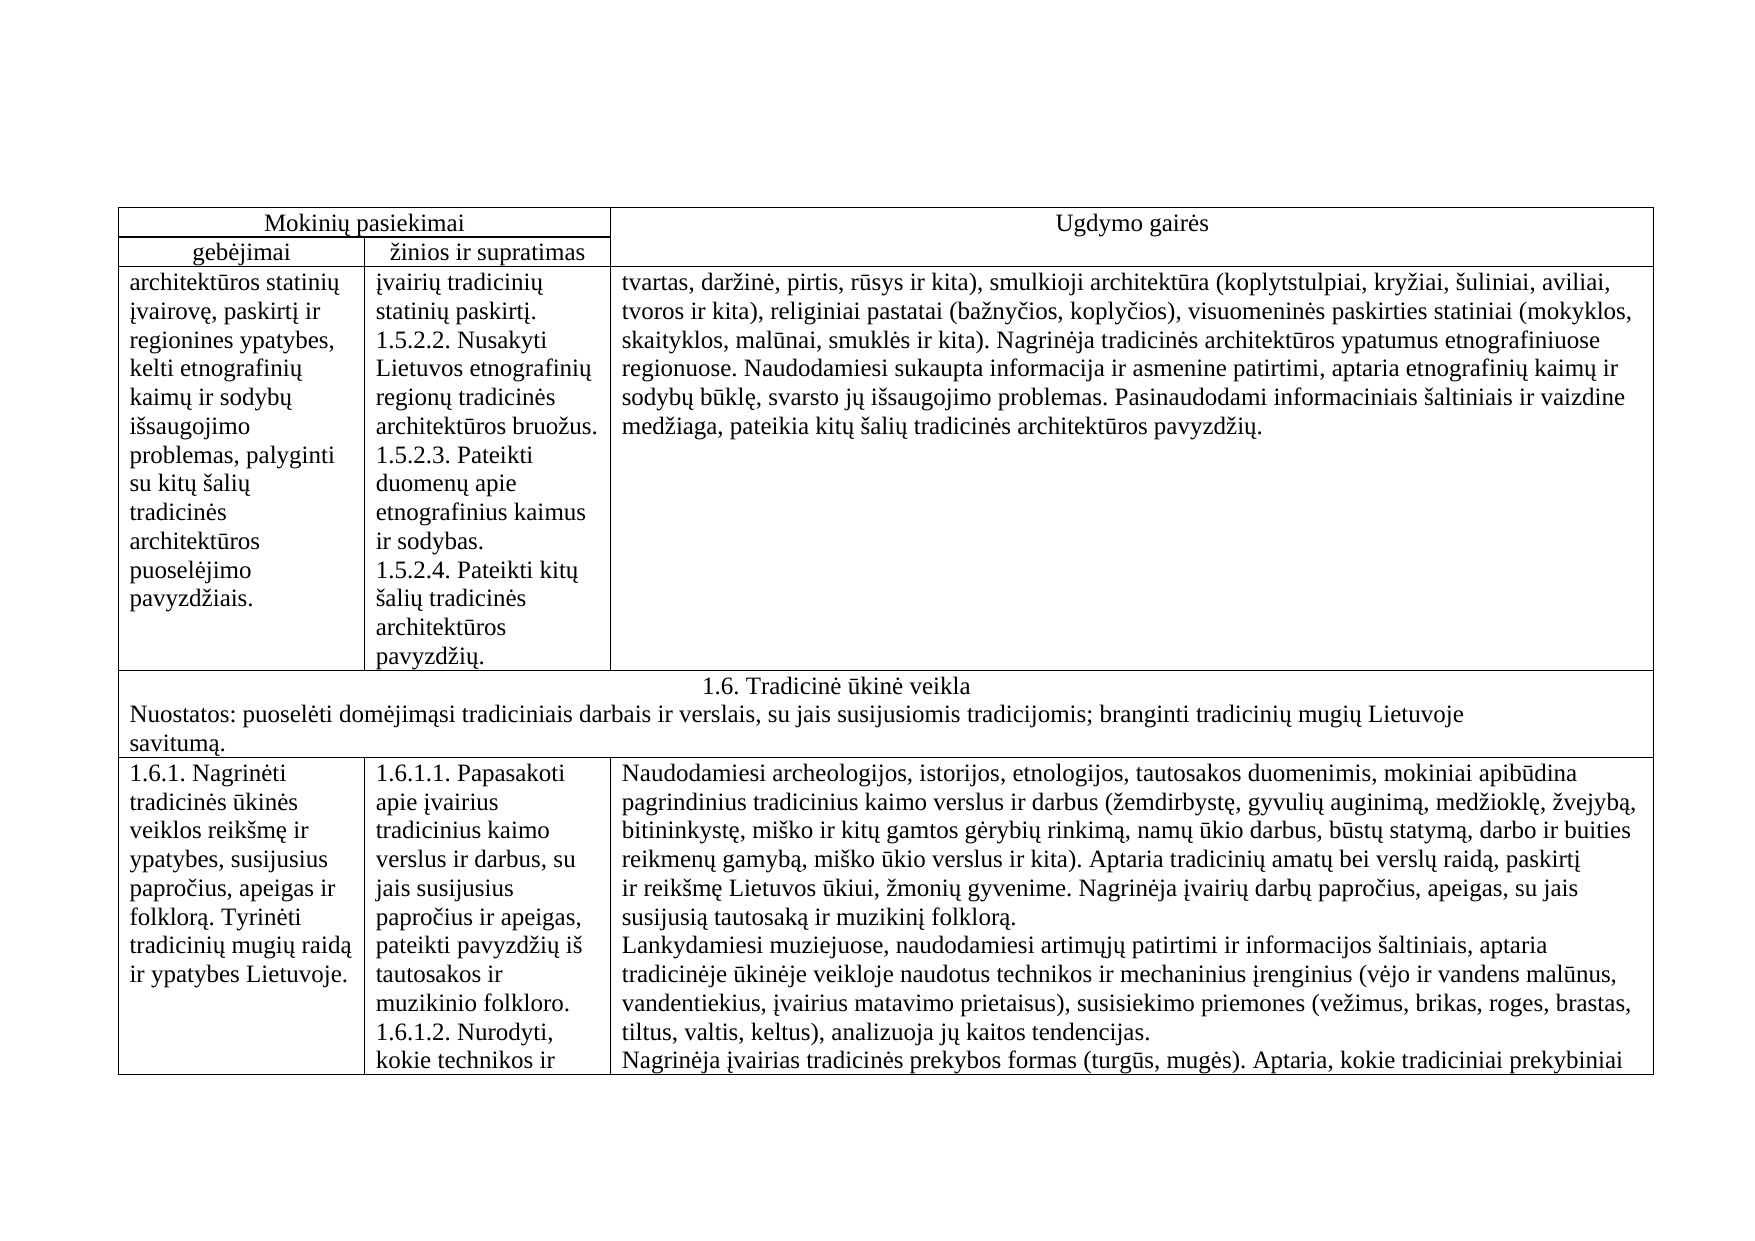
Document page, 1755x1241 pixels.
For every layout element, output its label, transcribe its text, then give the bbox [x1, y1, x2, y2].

table_cell 1.6.1. Nagrinėti tradicinės ūkinės veiklos reikšmę ir ypatybes, susijusius papročius, apeigas ir folklorą. Tyrinėti tradicinių mugių raidą ir ypatybes Lietuvoje. [119, 758, 364, 1074]
table_cell 1.6. Tradicinė ūkinė veikla Nuostatos: puoselėti domėjimąsi tradiciniais darbais ir verslais, su jais susijusiomis tradicijomis; branginti tradicinių mugių Lietuvoje savitumą. [119, 671, 1554, 757]
table_cell žinios ir supratimas [365, 238, 610, 266]
table_cell gebėjimai [119, 238, 364, 266]
table_cell įvairių tradicinių statinių paskirtį. 1.5.2.2. Nusakyti Lietuvos etnografinių regionų tradicinės architektūros bruožus. 1.5.2.3. Pateikti duomenų apie etnografinius kaimus ir sodybas. 1.5.2.4. Pateikti kitų šalių tradicinės architektūros pavyzdžių. [365, 267, 610, 670]
table_cell architektūros statinių įvairovę, paskirtį ir regionines ypatybes, kelti etnografinių kaimų ir sodybų išsaugojimo problemas, palyginti su kitų šalių tradicinės architektūros puoselėjimo pavyzdžiais. [119, 267, 364, 670]
table_header Ugdymo gairės [611, 208, 1653, 266]
table_cell [1604, 671, 1653, 757]
table_cell tvartas, daržinė, pirtis, rūsys ir kita), smulkioji architektūra (koplytstulpiai, kryžiai, šuliniai, aviliai, tvoros ir kita), religiniai pastatai (bažnyčios, koplyčios), visuomeninės paskirties statiniai (mokyklos, skaityklos, malūnai, smuklės ir kita). Nagrinėja tradicinės architektūros ypatumus etnografiniuose regionuose. Naudodamiesi sukaupta informacija ir asmenine patirtimi, aptaria etnografinių kaimų ir sodybų būklę, svarsto jų išsaugojimo problemas. Pasinaudodami informaciniais šaltiniais ir vaizdine medžiaga, pateikia kitų šalių tradicinės architektūros pavyzdžių. [611, 267, 1653, 670]
table_header Mokinių pasiekimai [119, 208, 610, 236]
table_cell 1.6.1.1. Papasakoti apie įvairius tradicinius kaimo verslus ir darbus, su jais susijusius papročius ir apeigas, pateikti pavyzdžių iš tautosakos ir muzikinio folkloro. 1.6.1.2. Nurodyti, kokie technikos ir [365, 758, 610, 1074]
table_cell Naudodamiesi archeologijos, istorijos, etnologijos, tautosakos duomenimis, mokiniai apibūdina pagrindinius tradicinius kaimo verslus ir darbus (žemdirbystę, gyvulių auginimą, medžioklę, žvejybą, bitininkystę, miško ir kitų gamtos gėrybių rinkimą, namų ūkio darbus, būstų statymą, darbo ir buities reikmenų gamybą, miško ūkio verslus ir kita). Aptaria tradicinių amatų bei verslų raidą, paskirtį ir reikšmę Lietuvos ūkiui, žmonių gyvenime. Nagrinėja įvairių darbų papročius, apeigas, su jais susijusią tautosaką ir muzikinį folklorą. Lankydamiesi muziejuose, naudodamiesi artimųjų patirtimi ir informacijos šaltiniais, aptaria tradicinėje ūkinėje veikloje naudotus technikos ir mechaninius įrenginius (vėjo ir vandens malūnus, vandentiekius, įvairius matavimo prietaisus), susisiekimo priemones (vežimus, brikas, roges, brastas, tiltus, valtis, keltus), analizuoja jų kaitos tendencijas. Nagrinėja įvairias tradicinės prekybos formas (turgūs, mugės). Aptaria, kokie tradiciniai prekybiniai [611, 758, 1653, 1074]
table_cell [1554, 671, 1604, 757]
